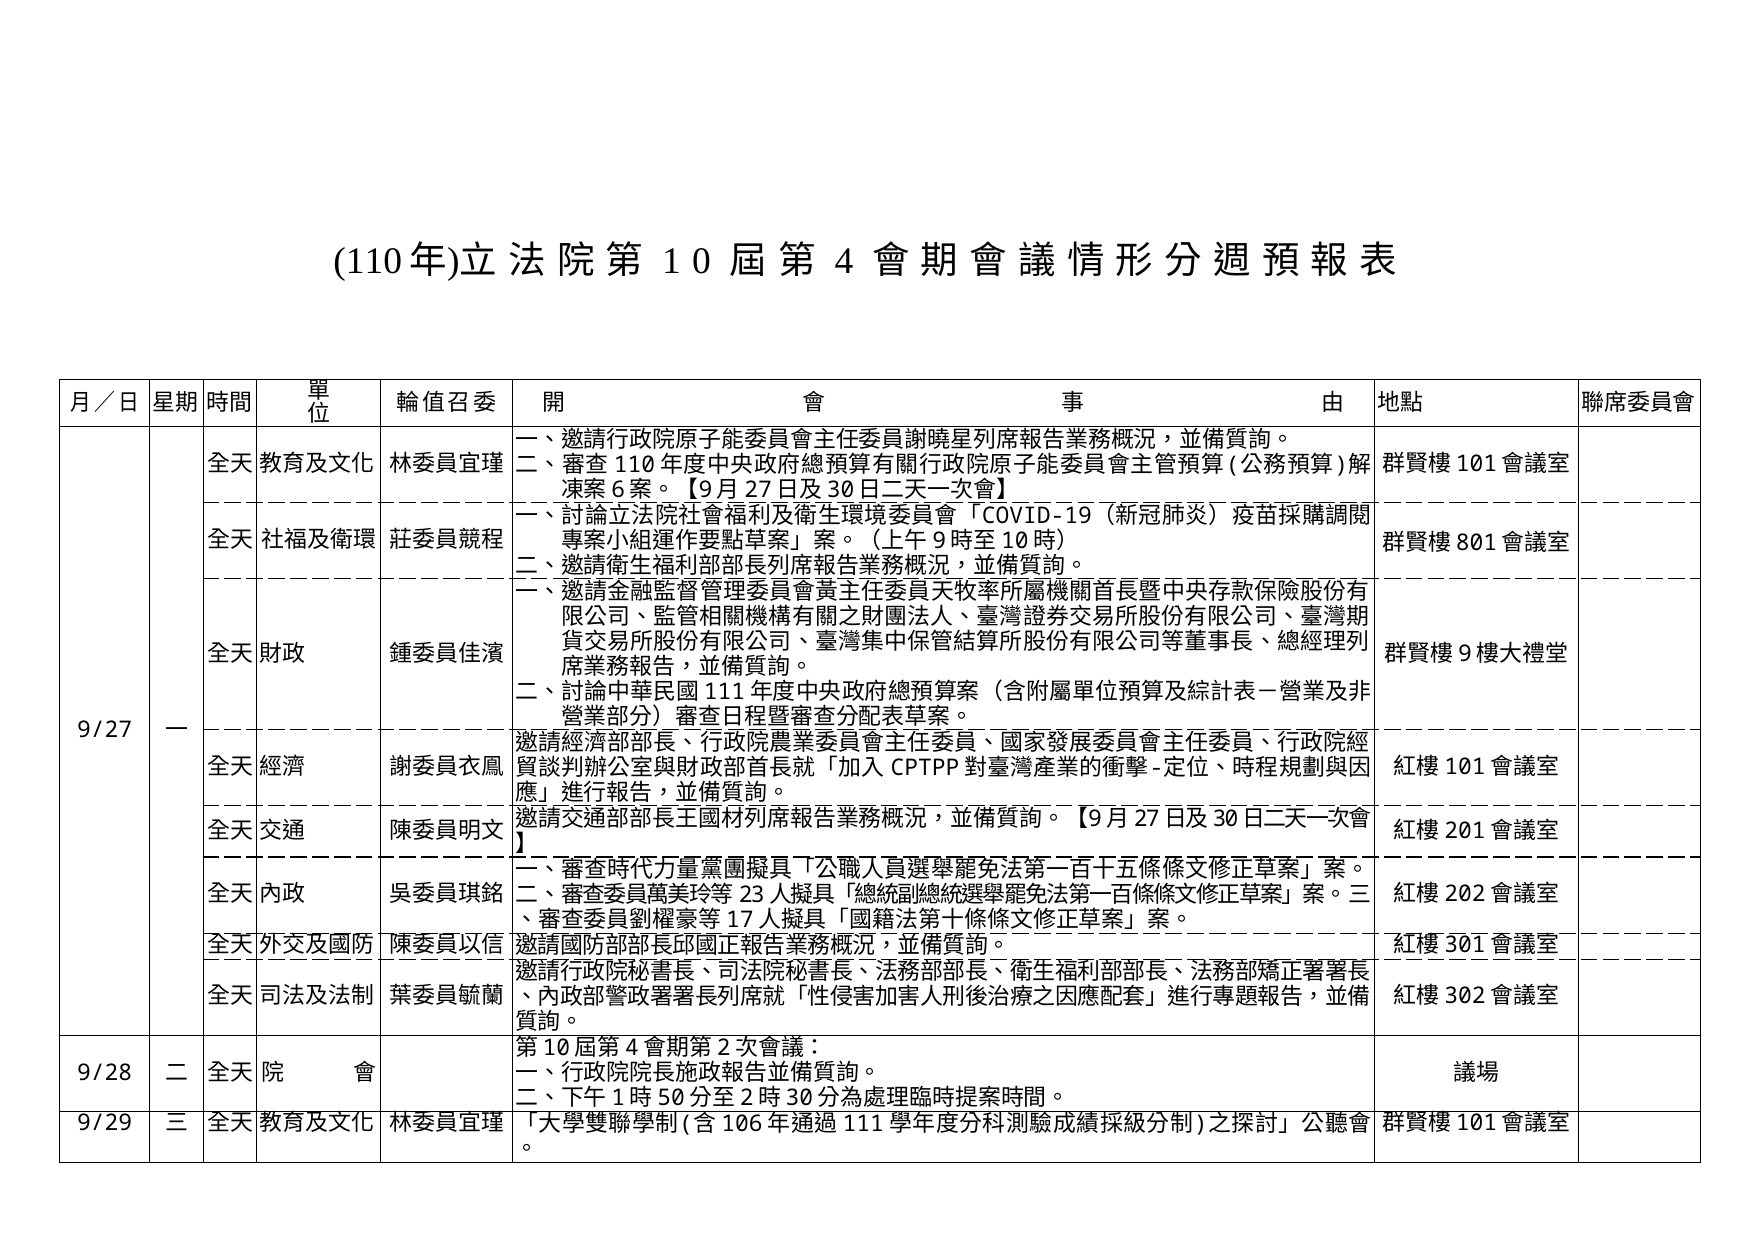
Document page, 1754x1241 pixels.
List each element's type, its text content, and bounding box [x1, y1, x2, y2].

table_cell 全天 [204, 805, 256, 856]
table_cell 內政 [257, 856, 380, 932]
table_cell 邀請交通部部長王國材列席報告業務概況，並備質詢。【9月27日及30日二天一次會】 [513, 805, 1374, 856]
table_cell 陳委員以信 [381, 933, 512, 958]
table_cell 9/27 [60, 427, 149, 1034]
table_cell 一、邀請行政院原子能委員會主任委員謝曉星列席報告業務概況，並備質詢。 二、審查110年度中央政府總預算有關行政院原子能委員會主管預算(公務預算)解凍案6案。【9月27日及30日二天一次會】 [513, 427, 1374, 502]
table_cell [1579, 1036, 1700, 1111]
table_cell 葉委員毓蘭 [381, 959, 512, 1034]
table_cell [1579, 856, 1700, 932]
table_cell 紅樓101會議室 [1375, 729, 1578, 805]
table_cell 全天 [204, 959, 256, 1034]
table_cell 紅樓202會議室 [1375, 856, 1578, 932]
table_header 星期 [150, 380, 203, 426]
table_cell [1579, 805, 1700, 856]
table_cell [381, 1036, 512, 1111]
table_cell 全天 [204, 427, 256, 502]
table_cell 鍾委員佳濱 [381, 578, 512, 729]
table_cell 9/29 [60, 1112, 149, 1162]
table_cell 交通 [257, 805, 380, 856]
table_cell 群賢樓801會議室 [1375, 502, 1578, 578]
table_cell [1579, 578, 1700, 729]
table_cell 經濟 [257, 729, 380, 805]
table_cell 社福及衛環 [257, 502, 380, 578]
table_cell 全天 [204, 1036, 256, 1111]
table_header 聯席委員會 [1579, 380, 1700, 426]
table_cell 議場 [1375, 1036, 1578, 1111]
table_header 地點 [1375, 380, 1578, 426]
table_cell 群賢樓9樓大禮堂 [1375, 578, 1578, 729]
table_cell 林委員宜瑾 [381, 427, 512, 502]
table_cell 二 [150, 1036, 203, 1111]
table_cell 群賢樓101會議室 [1375, 1112, 1578, 1162]
table_cell 全天 [204, 1112, 256, 1162]
table_cell 謝委員衣鳯 [381, 729, 512, 805]
table_cell 「大學雙聯學制(含106年通過111學年度分科測驗成績採級分制)之探討」公聽會。 [513, 1112, 1374, 1162]
table_cell 三 [150, 1112, 203, 1162]
table_cell 一 [150, 427, 203, 1034]
text (110年)立法院第10屆第4會期會議情形分週預報表 [318, 230, 1413, 284]
table_cell [1579, 1112, 1700, 1162]
table_cell 全天 [204, 933, 256, 958]
table_header 輪值召委 [381, 380, 512, 426]
table_cell 林委員宜瑾 [381, 1112, 512, 1162]
table_cell 吳委員琪銘 [381, 856, 512, 932]
table_cell 一、邀請金融監督管理委員會黃主任委員天牧率所屬機關首長暨中央存款保險股份有限公司、監管相關機構有關之財團法人、臺灣證券交易所股份有限公司、臺灣期貨交易所股份有限公司、臺灣集中保管結算所股份有限公司等董事長、總經理列席業務報告，並備質詢。 二、討論中華民國111年度中央政府總預算案（含附屬單位預算及綜計表－營業及非營業部分）審查日程暨審查分配表草案。 [513, 578, 1374, 729]
table_cell 全天 [204, 502, 256, 578]
table_cell 一、審查時代力量黨團擬具「公職人員選舉罷免法第一百十五條條文修正草案」案。二、審查委員萬美玲等23人擬具「總統副總統選舉罷免法第一百條條文修正草案」案。三、審查委員劉櫂豪等17人擬具「國籍法第十條條文修正草案」案。 [513, 856, 1374, 932]
table_cell 9/28 [60, 1036, 149, 1111]
table_cell [1579, 933, 1700, 958]
table_header 月／日 [60, 380, 149, 426]
table_cell 院 會 [257, 1036, 380, 1111]
table_cell 財政 [257, 578, 380, 729]
table_cell 紅樓201會議室 [1375, 805, 1578, 856]
table_cell 群賢樓101會議室 [1375, 427, 1578, 502]
table_cell 邀請行政院秘書長、司法院秘書長、法務部部長、衛生福利部部長、法務部矯正署署長、內政部警政署署長列席就「性侵害加害人刑後治療之因應配套」進行專題報告，並備質詢。 [513, 959, 1374, 1034]
table_cell 全天 [204, 856, 256, 932]
table_cell [1579, 729, 1700, 805]
table_header 單 位 [257, 380, 380, 426]
table_cell [1579, 502, 1700, 578]
table_cell [1579, 427, 1700, 502]
table_cell 紅樓301會議室 [1375, 933, 1578, 958]
table_cell 邀請國防部部長邱國正報告業務概況，並備質詢。 [513, 933, 1374, 958]
table_cell 司法及法制 [257, 959, 380, 1034]
table_header 開會事由 [513, 380, 1374, 426]
table_cell 第10屆第4會期第2次會議： 一、行政院院長施政報告並備質詢。 二、下午1時50分至2時30分為處理臨時提案時間。 [513, 1036, 1374, 1111]
table_cell 邀請經濟部部長、行政院農業委員會主任委員、國家發展委員會主任委員、行政院經貿談判辦公室與財政部首長就「加入CPTPP對臺灣產業的衝擊-定位、時程規劃與因應」進行報告，並備質詢。 [513, 729, 1374, 805]
table_cell [1579, 959, 1700, 1034]
table_cell 全天 [204, 578, 256, 729]
table_cell 莊委員競程 [381, 502, 512, 578]
table_cell 紅樓302會議室 [1375, 959, 1578, 1034]
table_cell 全天 [204, 729, 256, 805]
table_cell 陳委員明文 [381, 805, 512, 856]
table_cell 一、討論立法院社會福利及衛生環境委員會「COVID-19（新冠肺炎）疫苗採購調閱專案小組運作要點草案」案。（上午9時至10時） 二、邀請衛生福利部部長列席報告業務概況，並備質詢。 [513, 502, 1374, 578]
table_cell 外交及國防 [257, 933, 380, 958]
table_cell 教育及文化 [257, 427, 380, 502]
table_cell 教育及文化 [257, 1112, 380, 1162]
table_header 時間 [204, 380, 256, 426]
